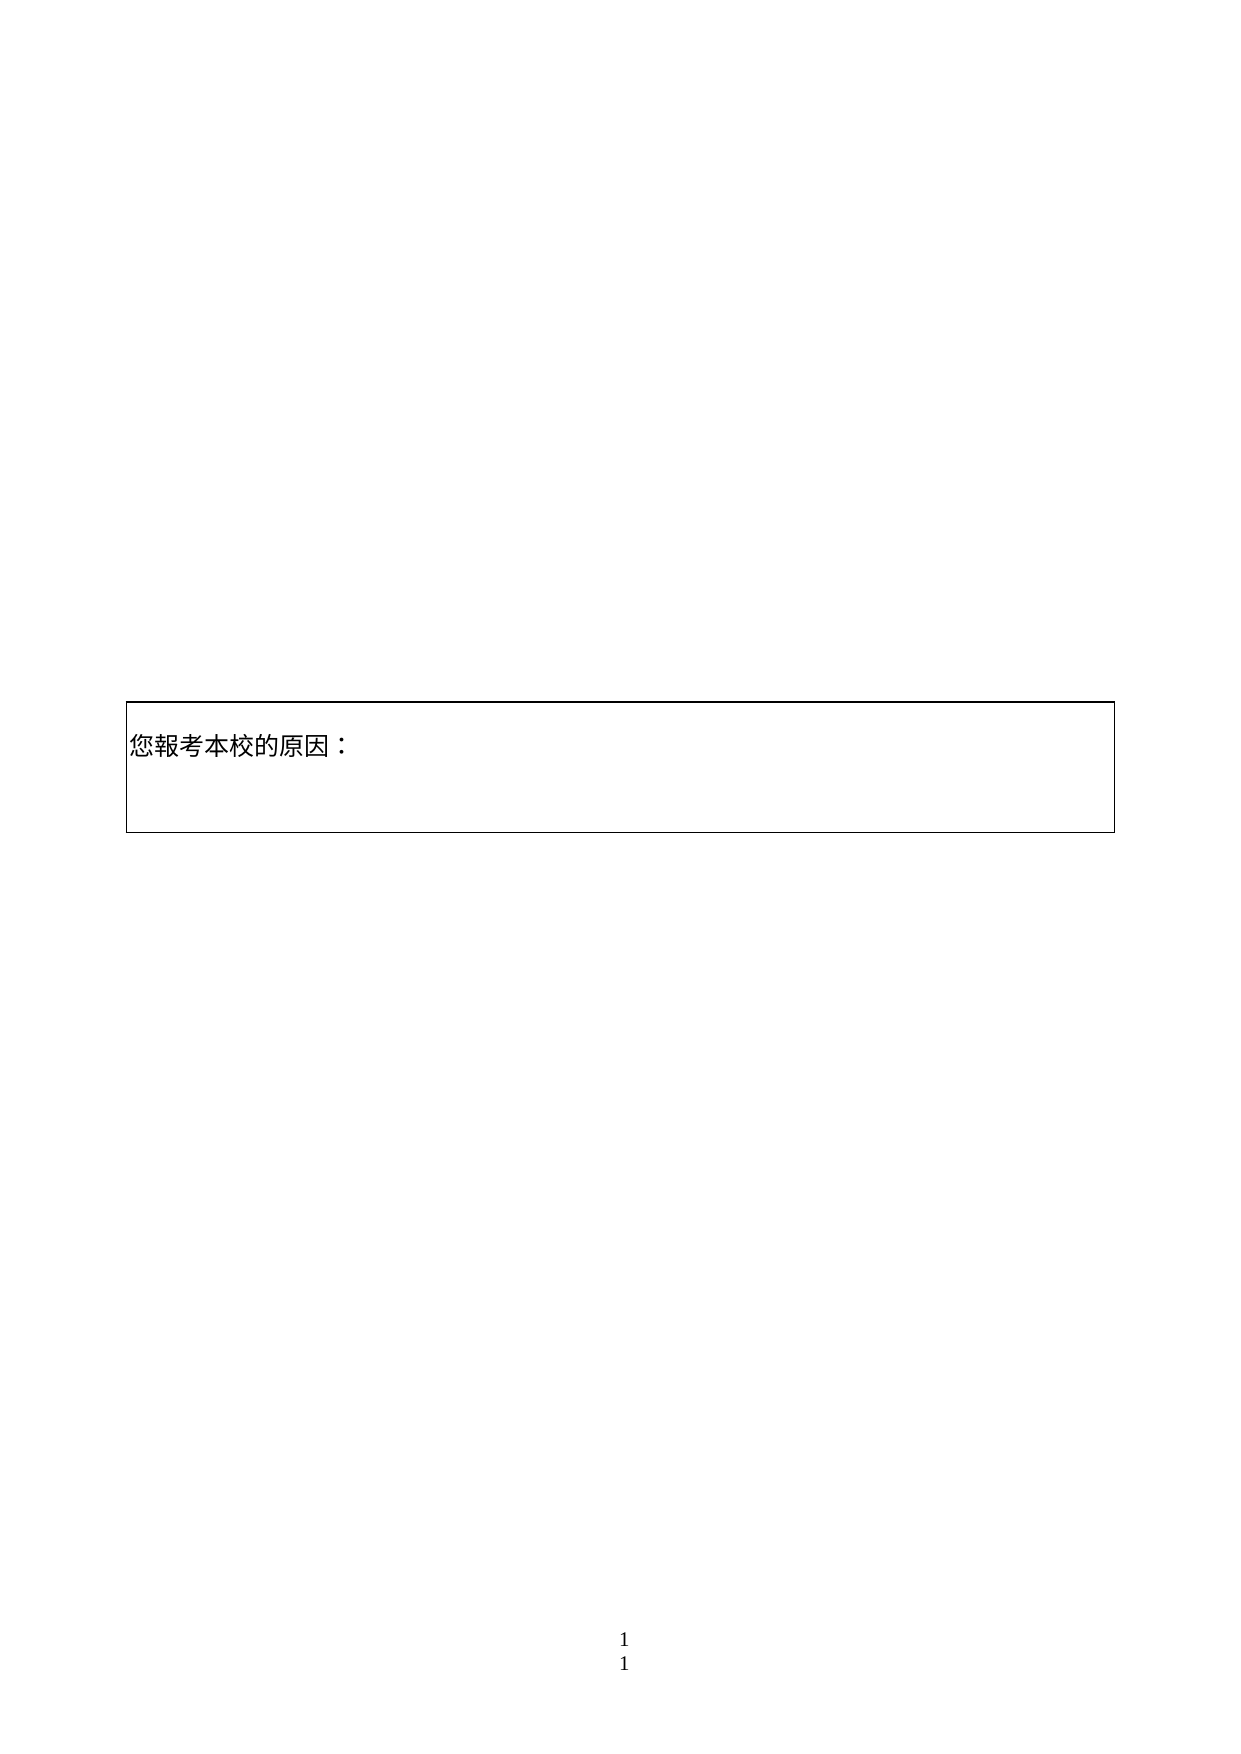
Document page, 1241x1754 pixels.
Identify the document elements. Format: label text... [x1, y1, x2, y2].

table_cell 您報考本校的原因： [127, 703, 1114, 832]
